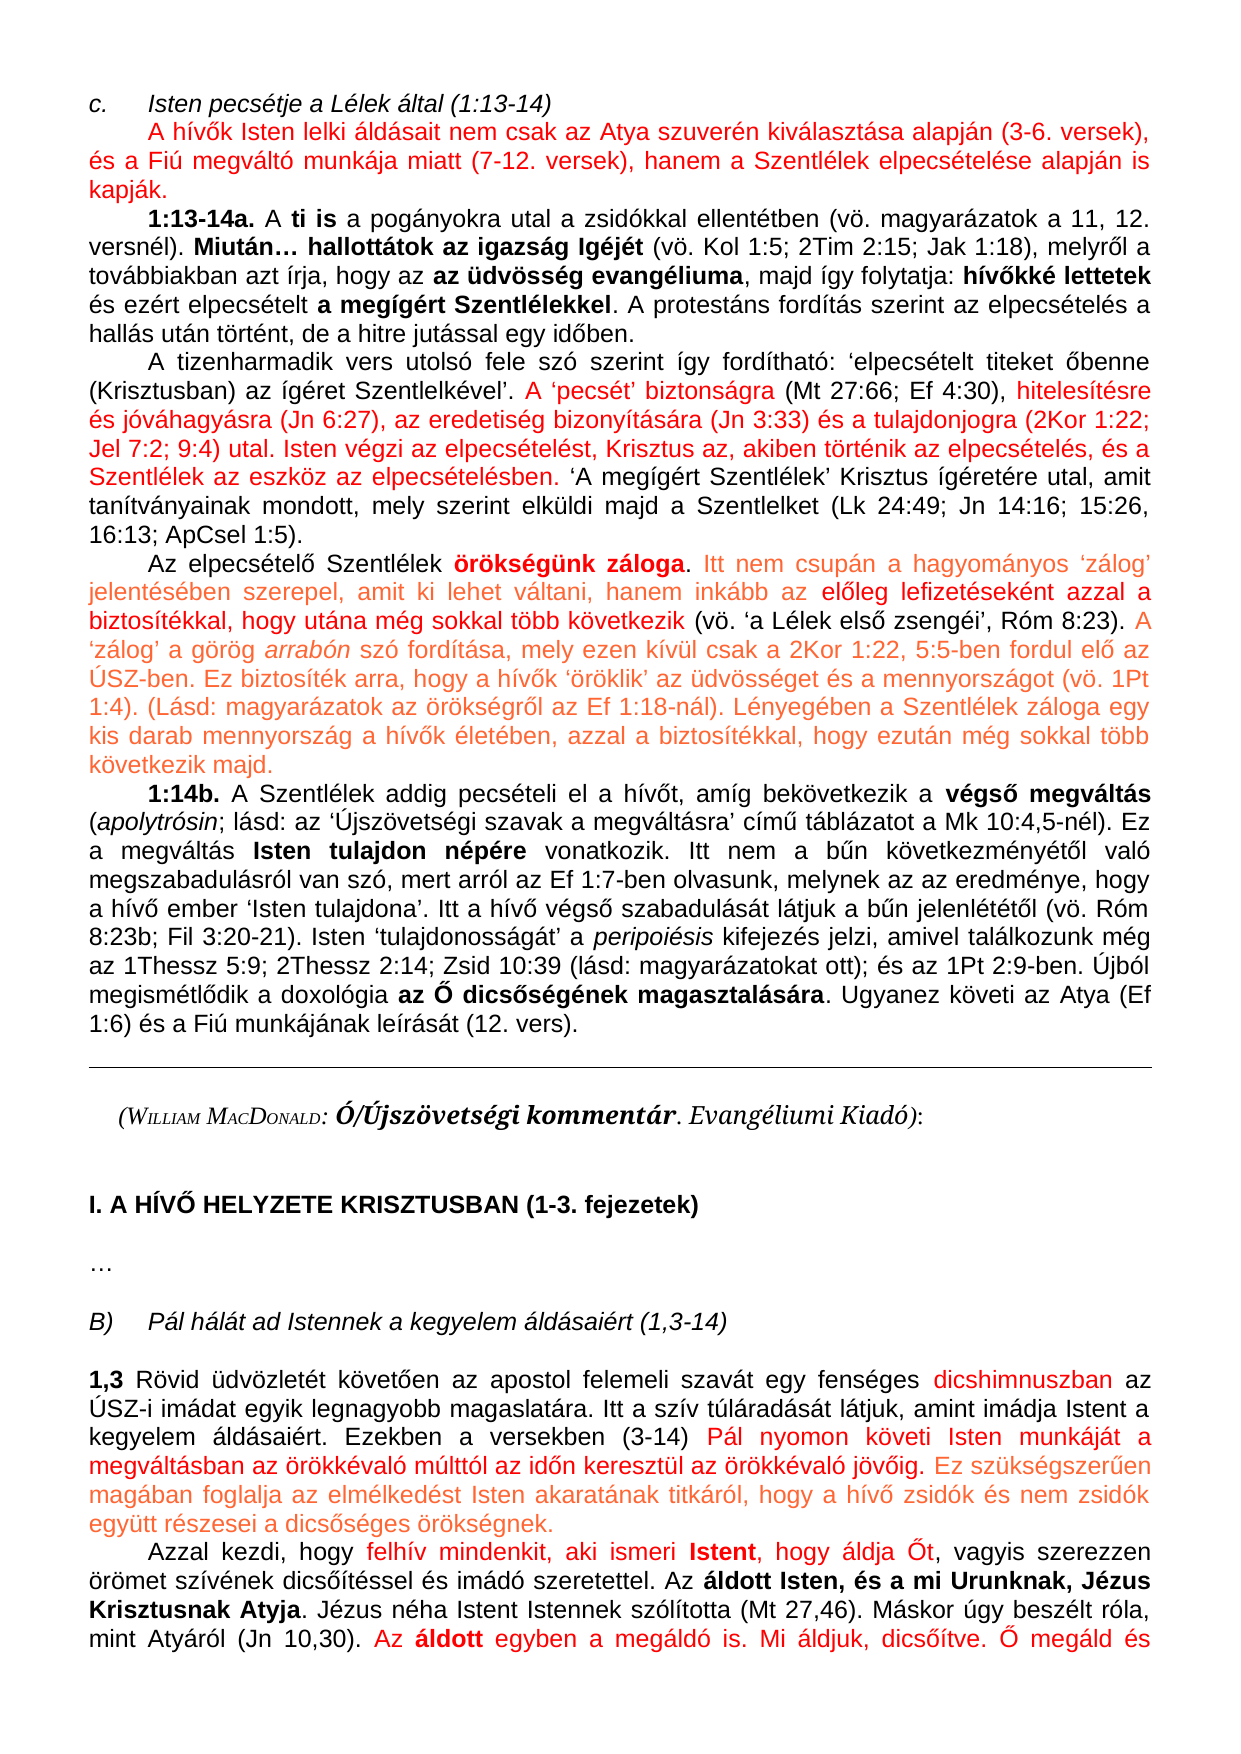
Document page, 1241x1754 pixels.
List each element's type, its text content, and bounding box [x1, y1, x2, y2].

text A hívők Isten lelki áldásait nem csak az Atya szuverén kiválasztása alapján (3-6. versek), és a Fiú megváltó munkája miatt (7-12. versek), hanem a Szentlélek elpecsételése alapján is kapják. [88, 117, 1152, 203]
text 1:13-14a. A ti is a pogányokra utal a zsidókkal ellentétben (vö. magyarázatok a 11, 12. versnél). Miután… hallottátok az igazság Igéjét (vö. Kol 1:5; 2Tim 2:15; Jak 1:18), melyről a továbbiakban azt írja, hogy az az üdvösség evangéliuma, majd így folytatja: hívőkké lettetek és ezért elpecsételt a megígért Szentlélekkel. A protestáns fordítás szerint az elpecsételés a hallás után történt, de a hitre jutással egy időben. [88, 203, 1152, 347]
text (William MacDonald: Ó/Újszövetségi kommentár. Evangéliumi Kiadó): [88, 1068, 1152, 1161]
text 1:14b. A Szentlélek addig pecsételi el a hívőt, amíg bekövetkezik a végső megváltás (apolytrósin; lásd: az ‘Újszövetségi szavak a megváltásra’ című táblázatot a Mk 10:4,5-nél). Ez a megváltás Isten tulajdon népére vonatkozik. Itt nem a bűn következményétől való megszabadulásról van szó, mert arról az Ef 1:7-ben olvasunk, melynek az az eredménye, hogy a hívő ember ‘Isten tulajdona’. Itt a hívő végső szabadulását látjuk a bűn jelenlététől (vö. Róm 8:23b; Fil 3:20-21). Isten ‘tulajdonosságát’ a peripoiésis kifejezés jelzi, amivel találkozunk még az 1Thessz 5:9; 2Thessz 2:14; Zsid 10:39 (lásd: magyarázatokat ott); és az 1Pt 2:9-ben. Újból megismétlődik a doxológia az Ő dicsőségének magasztalására. Ugyanez követi az Atya (Ef 1:6) és a Fiú munkájának leírását (12. vers). [88, 778, 1152, 1037]
text 1,3 Rövid üdvözletét követően az apostol felemeli szavát egy fenséges dicshimnuszban az ÚSZ‑i imádat egyik legnagyobb magaslatára. Itt a szív túláradását látjuk, amint imádja Istent a kegyelem áldásaiért. Ezekben a versekben (3-14) Pál nyomon követi Isten munkáját a megváltásban az örökkévaló múlttól az időn keresztül az örökkévaló jövőig. Ez szükségszerűen magában foglalja az elmélkedést Isten akaratának titkáról, hogy a hívő zsidók és nem zsidók együtt részesei a dicsőséges örökségnek. [88, 1365, 1152, 1537]
text A tizenharmadik vers utolsó fele szó szerint így fordítható: ‘elpecsételt titeket őbenne (Krisztusban) az ígéret Szentlelkével’. A ‘pecsét’ biztonságra (Mt 27:66; Ef 4:30), hitelesítésre és jóváhagyásra (Jn 6:27), az eredetiség bizonyítására (Jn 3:33) és a tulajdonjogra (2Kor 1:22; Jel 7:2; 9:4) utal. Isten végzi az elpecsételést, Krisztus az, akiben történik az elpecsételés, és a Szentlélek az eszköz az elpecsételésben. ‘A megígért Szentlélek’ Krisztus ígéretére utal, amit tanítványainak mondott, mely szerint elküldi majd a Szentlelket (Lk 24:49; Jn 14:16; 15:26, 16:13; ApCsel 1:5). [88, 347, 1152, 548]
text B) Pál hálát ad Istennek a kegyelem áldásaiért (1,3-14) [88, 1307, 1152, 1335]
text c. Isten pecsétje a Lélek által (1:13-14) [88, 88, 1152, 117]
text Azzal kezdi, hogy felhív mindenkit, aki ismeri Istent, hogy áldja Őt, vagyis szerezzen örömet szívének dicsőítéssel és imádó szeretettel. Az áldott Isten, és a mi Urunknak, Jézus Krisztusnak Atyja. Jézus néha Istent Istennek szólította (Mt 27,46). Máskor úgy beszélt róla, mint Atyáról (Jn 10,30). Az áldott egyben a megáldó is. Mi áldjuk, dicsőítve. Ő megáld és [88, 1537, 1152, 1652]
text … [88, 1248, 1152, 1277]
text Az elpecsételő Szentlélek örökségünk záloga. Itt nem csupán a hagyományos ‘zálog’ jelentésében szerepel, amit ki lehet váltani, hanem inkább az előleg lefizetéseként azzal a biztosítékkal, hogy utána még sokkal több következik (vö. ‘a Lélek első zsengéi’, Róm 8:23). A ‘zálog’ a görög arrabón szó fordítása, mely ezen kívül csak a 2Kor 1:22, 5:5-ben fordul elő az ÚSZ-ben. Ez biztosíték arra, hogy a hívők ‘öröklik’ az üdvösséget és a mennyországot (vö. 1Pt 1:4). (Lásd: magyarázatok az örökségről az Ef 1:18-nál). Lényegében a Szentlélek záloga egy kis darab mennyország a hívők életében, azzal a biztosítékkal, hogy ezután még sokkal több következik majd. [88, 548, 1152, 778]
text I. A HÍVŐ HELYZETE KRISZTUSBAN (1-3. fejezetek) [88, 1190, 1152, 1219]
